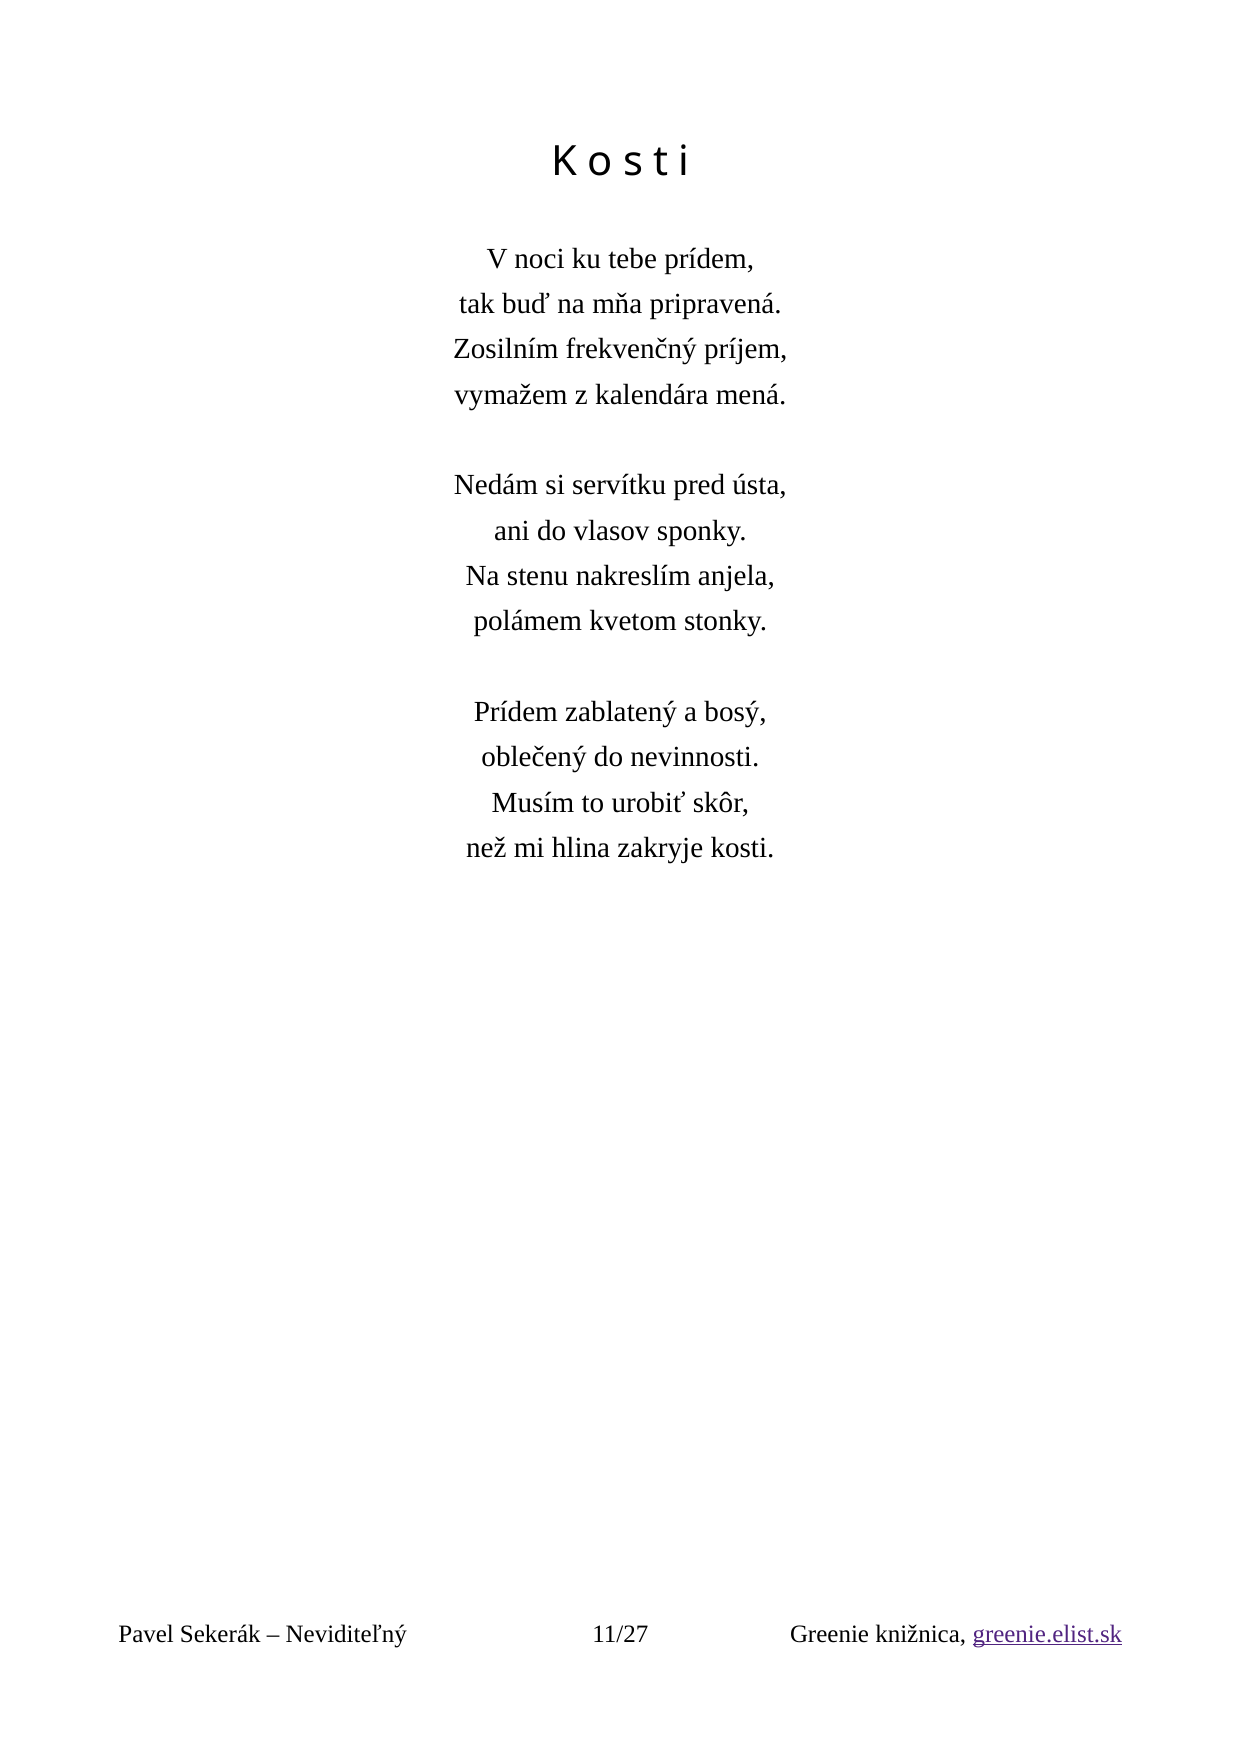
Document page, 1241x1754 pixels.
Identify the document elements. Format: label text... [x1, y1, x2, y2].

text oblečený do nevinnosti. [106, 739, 1134, 773]
text vymažem z kalendára mená. [106, 377, 1134, 410]
subtitle Kosti [106, 131, 1134, 188]
text polámem kvetom stonky. [106, 603, 1134, 637]
text ani do vlasov sponky. [106, 513, 1134, 546]
text Prídem zablatený a bosý, [106, 694, 1134, 728]
text tak buď na mňa pripravená. [106, 286, 1134, 320]
text Zosilním frekvenčný príjem, [106, 332, 1134, 365]
text Nedám si servítku pred ústa, [106, 467, 1134, 501]
text V noci ku tebe prídem, [106, 241, 1134, 274]
text než mi hlina zakryje kosti. [106, 830, 1134, 863]
text Musím to urobiť skôr, [106, 785, 1134, 818]
text Na stenu nakreslím anjela, [106, 558, 1134, 592]
